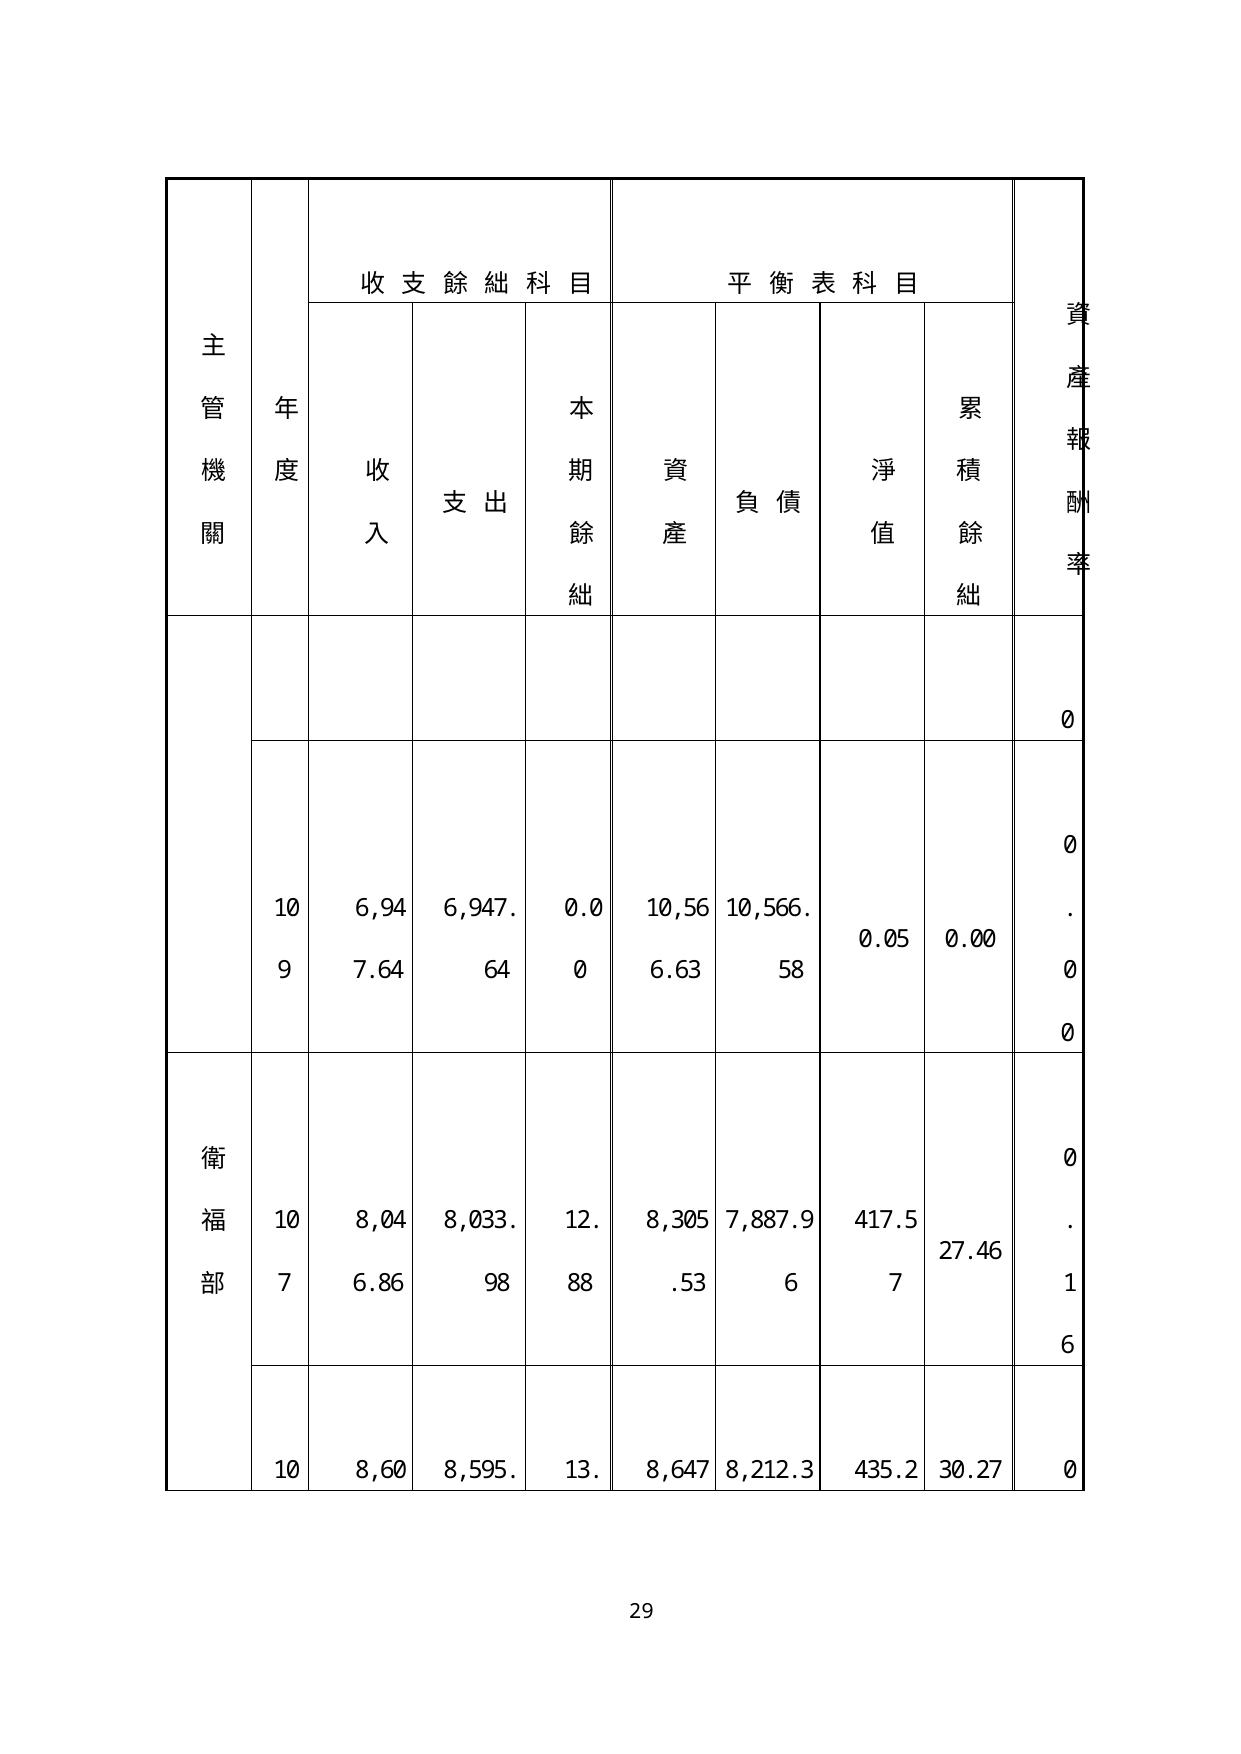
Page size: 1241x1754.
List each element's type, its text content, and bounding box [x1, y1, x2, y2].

table_cell 負債 [716, 303, 819, 615]
table_cell [252, 616, 308, 740]
table_cell 8,595. [413, 1366, 525, 1490]
table_header 主管 機關 [168, 180, 251, 615]
table_cell 30.27 [925, 1366, 1012, 1490]
table_cell 13. [526, 1366, 610, 1490]
table_cell 資產 [613, 303, 715, 615]
table_cell [309, 616, 412, 740]
table_cell [168, 616, 251, 1052]
table_cell 8,647 [613, 1366, 715, 1490]
table_cell 10 [252, 1366, 308, 1490]
table_cell 0.00 [526, 741, 610, 1052]
table_cell 10,566.63 [613, 741, 715, 1052]
table_header 年度 [252, 180, 308, 615]
table_cell [413, 616, 525, 740]
table_cell 8,60 [309, 1366, 412, 1490]
table_cell 12.88 [526, 1053, 610, 1365]
table_cell 支出 [413, 303, 525, 615]
table_cell 8,033.98 [413, 1053, 525, 1365]
table_cell [613, 616, 715, 740]
table_cell [716, 616, 819, 740]
table_cell 衛福部 [168, 1053, 251, 1490]
table_header 資產報酬率 [1015, 180, 1082, 615]
table_cell 6,947.64 [413, 741, 525, 1052]
table_cell [526, 616, 610, 740]
table_cell 收入 [309, 303, 412, 615]
table_cell 8,212.3 [716, 1366, 819, 1490]
table_cell 0.00 [1015, 741, 1082, 1052]
table_cell 0.05 [821, 741, 924, 1052]
table_cell 107 [252, 1053, 308, 1365]
table_cell 8,046.86 [309, 1053, 412, 1365]
table_cell 10,566.58 [716, 741, 819, 1052]
table_cell 27.46 [925, 1053, 1012, 1365]
table_cell 淨值 [821, 303, 924, 615]
table_cell 本期 餘絀 [526, 303, 610, 615]
table_cell 0.16 [1015, 1053, 1082, 1365]
table_cell 7,887.96 [716, 1053, 819, 1365]
table_cell 417.57 [821, 1053, 924, 1365]
table_header 平衡表科目 [613, 180, 1012, 302]
table_cell 6,947.64 [309, 741, 412, 1052]
table_cell [925, 616, 1012, 740]
table_header 收支餘絀科目 [309, 180, 610, 302]
table_cell [821, 616, 924, 740]
table_cell 0 [1015, 1366, 1082, 1490]
table_cell 109 [252, 741, 308, 1052]
table_cell 0.00 [925, 741, 1012, 1052]
table_cell 8,305.53 [613, 1053, 715, 1365]
table_cell 0 [1015, 616, 1082, 740]
table_cell 累積 餘絀 [925, 303, 1012, 615]
table_cell 435.2 [821, 1366, 924, 1490]
